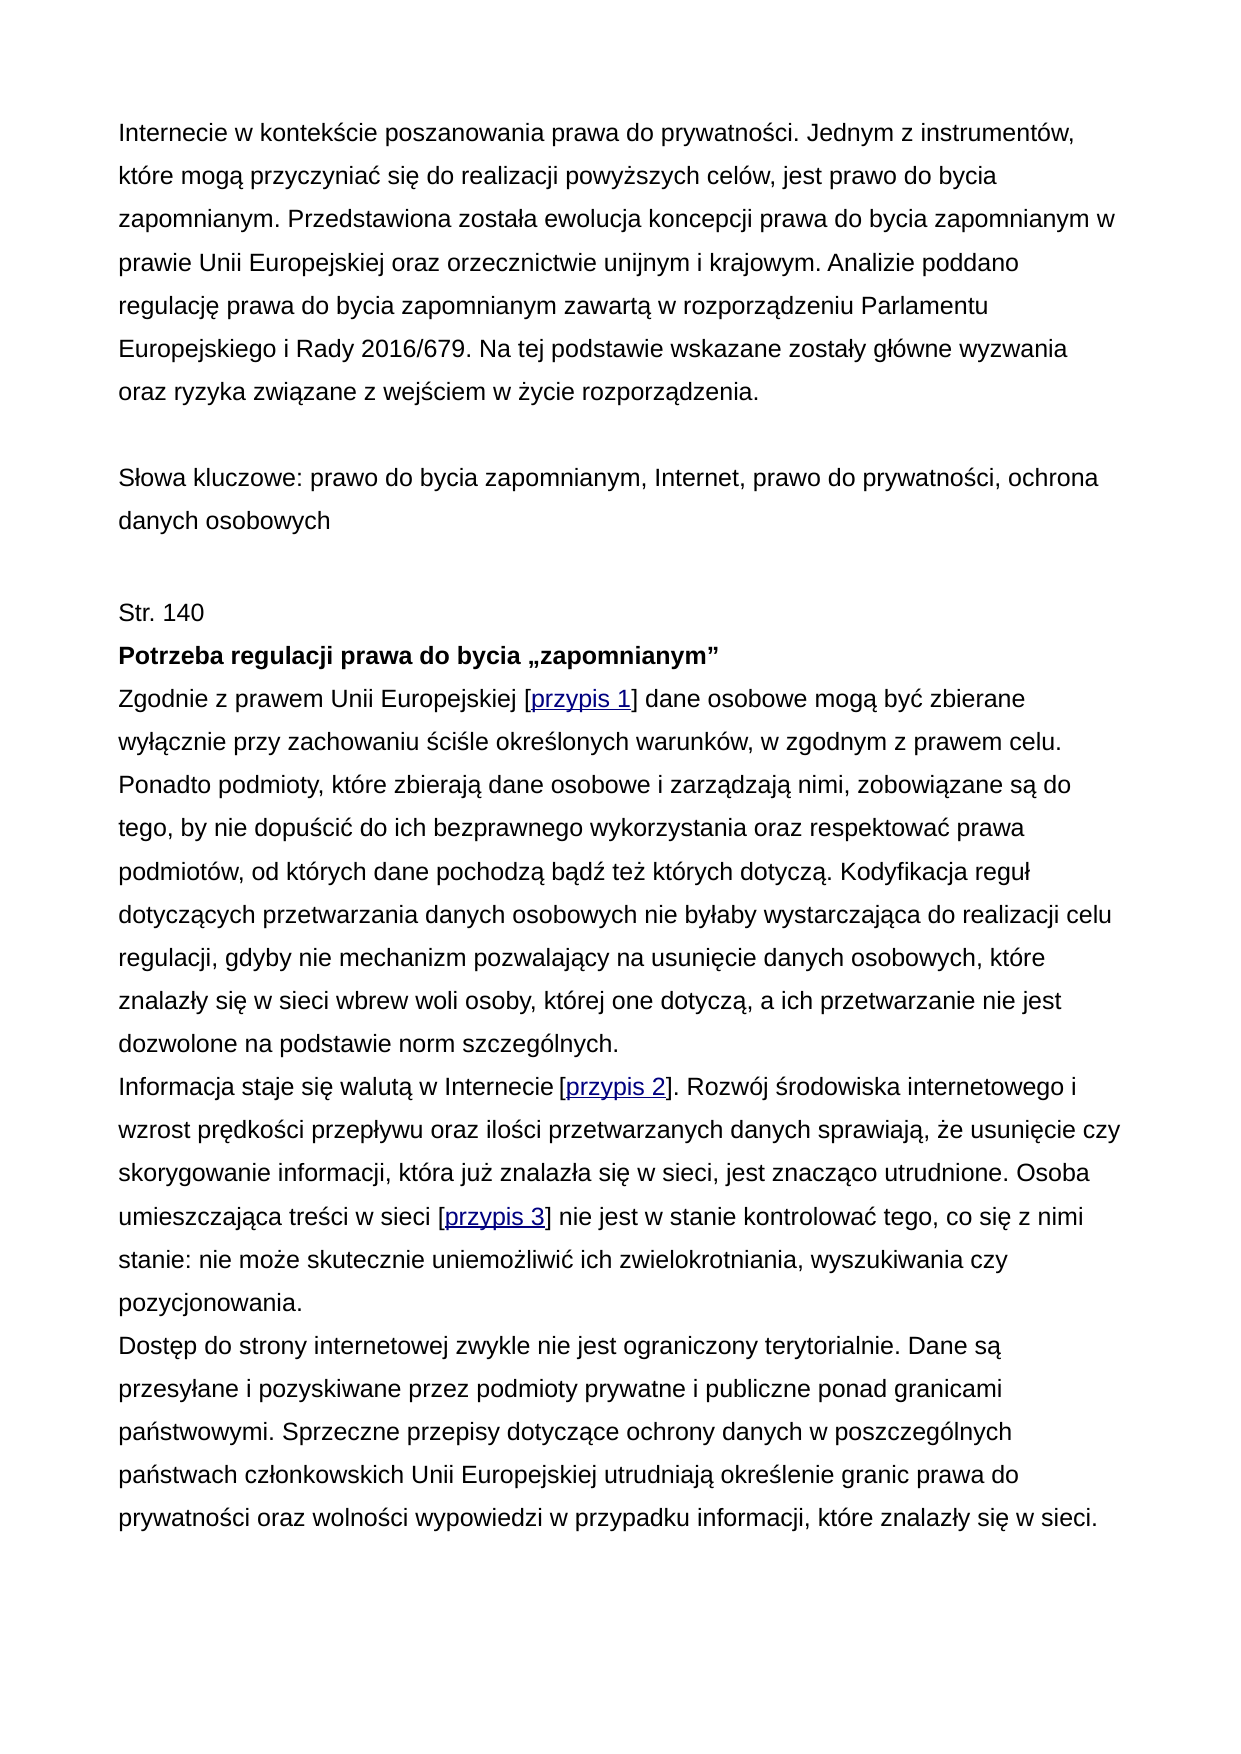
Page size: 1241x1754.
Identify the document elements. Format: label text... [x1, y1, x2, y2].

text Str. 140 [118, 598, 1122, 627]
subtitle Potrzeba regulacji prawa do bycia „zapomnianym” [118, 641, 1122, 670]
text Internecie w kontekście poszanowania prawa do prywatności. Jednym z instrumentów, które mogą przyczyniać się do realizacji powyższych celów, jest prawo do bycia zapomnianym. Przedstawiona została ewolucja koncepcji prawa do bycia zapomnianym w prawie Unii Europejskiej oraz orzecznictwie unijnym i krajowym. Analizie poddano regulację prawa do bycia zapomnianym zawartą w rozporządzeniu Parlamentu Europejskiego i Rady 2016/679. Na tej podstawie wskazane zostały główne wyzwania oraz ryzyka związane z wejściem w życie rozporządzenia. [118, 118, 1122, 406]
text Zgodnie z prawem Unii Europejskiej [przypis 1] dane osobowe mogą być zbierane wyłącznie przy zachowaniu ściśle określonych warunków, w zgodnym z prawem celu. Ponadto podmioty, które zbierają dane osobowe i zarządzają nimi, zobowiązane są do tego, by nie dopuścić do ich bezprawnego wykorzystania oraz respektować prawa podmiotów, od których dane pochodzą bądź też których dotyczą. Kodyfikacja reguł dotyczących przetwarzania danych osobowych nie byłaby wystarczająca do realizacji celu regulacji, gdyby nie mechanizm pozwalający na usunięcie danych osobowych, które znalazły się w sieci wbrew woli osoby, której one dotyczą, a ich przetwarzanie nie jest dozwolone na podstawie norm szczególnych. [118, 684, 1122, 1058]
text Dostęp do strony internetowej zwykle nie jest ograniczony terytorialnie. Dane są przesyłane i pozyskiwane przez podmioty prywatne i publiczne ponad granicami państwowymi. Sprzeczne przepisy dotyczące ochrony danych w poszczególnych państwach członkowskich Unii Europejskiej utrudniają określenie granic prawa do prywatności oraz wolności wypowiedzi w przypadku informacji, które znalazły się w sieci. [118, 1331, 1122, 1532]
text Słowa kluczowe: prawo do bycia zapomnianym, Internet, prawo do prywatności, ochrona danych osobowych [118, 463, 1122, 535]
text Informacja staje się walutą w Internecie [przypis 2]. Rozwój środowiska internetowego i wzrost prędkości przepływu oraz ilości przetwarzanych danych sprawiają, że usunięcie czy skorygowanie informacji, która już znalazła się w sieci, jest znacząco utrudnione. Osoba umieszczająca treści w sieci [przypis 3] nie jest w stanie kontrolować tego, co się z nimi stanie: nie może skutecznie uniemożliwić ich zwielokrotniania, wyszukiwania czy pozycjonowania. [118, 1072, 1122, 1317]
